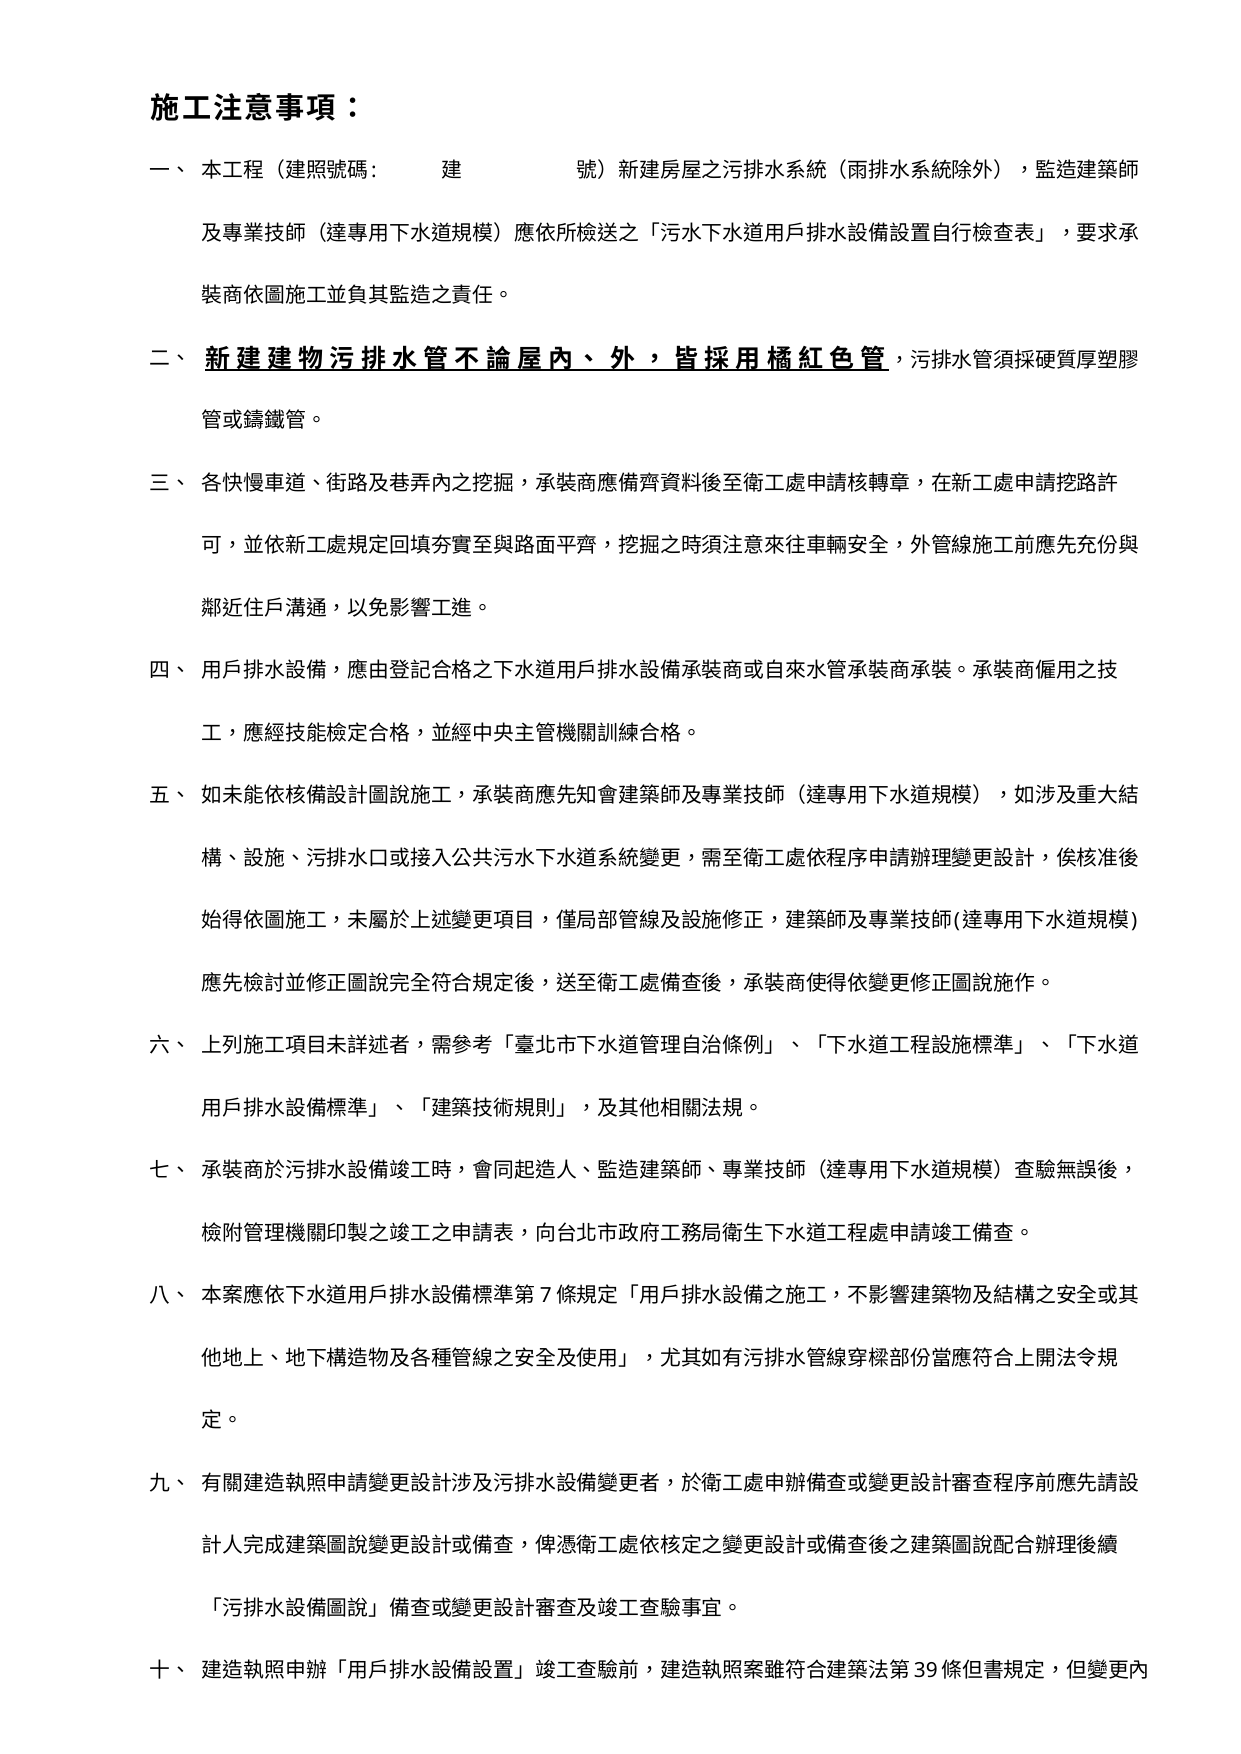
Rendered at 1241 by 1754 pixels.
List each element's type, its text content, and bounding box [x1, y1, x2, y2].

table_cell 五、 [147, 752, 192, 1002]
table_cell 八、 [147, 1252, 192, 1439]
table_cell 各快慢車道、街路及巷弄內之挖掘，承裝商應備齊資料後至衛工處申請核轉章，在新工處申請挖路許可，並依新工處規定回填夯實至與路面平齊，挖掘之時須注意來往車輛安全，外管線施工前應先充份與鄰近住戶溝通，以免影響工進。 [192, 440, 1152, 627]
table_cell 九、 [147, 1440, 192, 1627]
table_cell 用戶排水設備，應由登記合格之下水道用戶排水設備承裝商或自來水管承裝商承裝。承裝商僱用之技工，應經技能檢定合格，並經中央主管機關訓練合格。 [192, 627, 1152, 752]
table_cell 四、 [147, 627, 192, 752]
table_cell 上列施工項目未詳述者，需參考「臺北市下水道管理自治條例」、「下水道工程設施標準」、「下水道用戶排水設備標準」、「建築技術規則」，及其他相關法規。 [192, 1002, 1152, 1127]
table_cell 本案應依下水道用戶排水設備標準第7條規定「用戶排水設備之施工，不影響建築物及結構之安全或其他地上、地下構造物及各種管線之安全及使用」，尤其如有污排水管線穿樑部份當應符合上開法令規定。 [192, 1252, 1152, 1439]
table_cell 三、 [147, 440, 192, 627]
table_cell 本工程（建照號碼: 建 號）新建房屋之污排水系統（雨排水系統除外），監造建築師及專業技師（達專用下水道規模）應依所檢送之「污水下水道用戶排水設備設置自行檢查表」，要求承裝商依圖施工並負其監造之責任。 [192, 127, 1152, 314]
table_cell 有關建造執照申請變更設計涉及污排水設備變更者，於衛工處申辦備查或變更設計審查程序前應先請設計人完成建築圖說變更設計或備查，俾憑衛工處依核定之變更設計或備查後之建築圖說配合辦理後續「污排水設備圖說」備查或變更設計審查及竣工查驗事宜。 [192, 1440, 1152, 1627]
table_cell 新建建物污排水管不論屋內、外，皆採用橘紅色管，污排水管須採硬質厚塑膠管或鑄鐵管。 [192, 315, 1152, 439]
table_cell 六、 [147, 1002, 192, 1127]
table_cell 一、 [147, 127, 192, 314]
table_cell 十、 [147, 1627, 192, 1689]
table_cell 二、 [147, 315, 192, 439]
table_cell 承裝商於污排水設備竣工時，會同起造人、監造建築師、專業技師（達專用下水道規模）查驗無誤後，檢附管理機關印製之竣工之申請表，向台北市政府工務局衛生下水道工程處申請竣工備查。 [192, 1127, 1152, 1252]
table_cell 如未能依核備設計圖說施工，承裝商應先知會建築師及專業技師（達專用下水道規模），如涉及重大結構、設施、污排水口或接入公共污水下水道系統變更，需至衛工處依程序申請辦理變更設計，俟核准後始得依圖施工，未屬於上述變更項目，僅局部管線及設施修正，建築師及專業技師(達專用下水道規模)應先檢討並修正圖說完全符合規定後，送至衛工處備查後，承裝商使得依變更修正圖說施作。 [192, 752, 1152, 1002]
table_cell 七、 [147, 1127, 192, 1252]
table_header 施工注意事項： [147, 65, 1152, 127]
table_cell 建造執照申辦「用戶排水設備設置」竣工查驗前，建造執照案雖符合建築法第39條但書規定，但變更內 [192, 1627, 1152, 1689]
